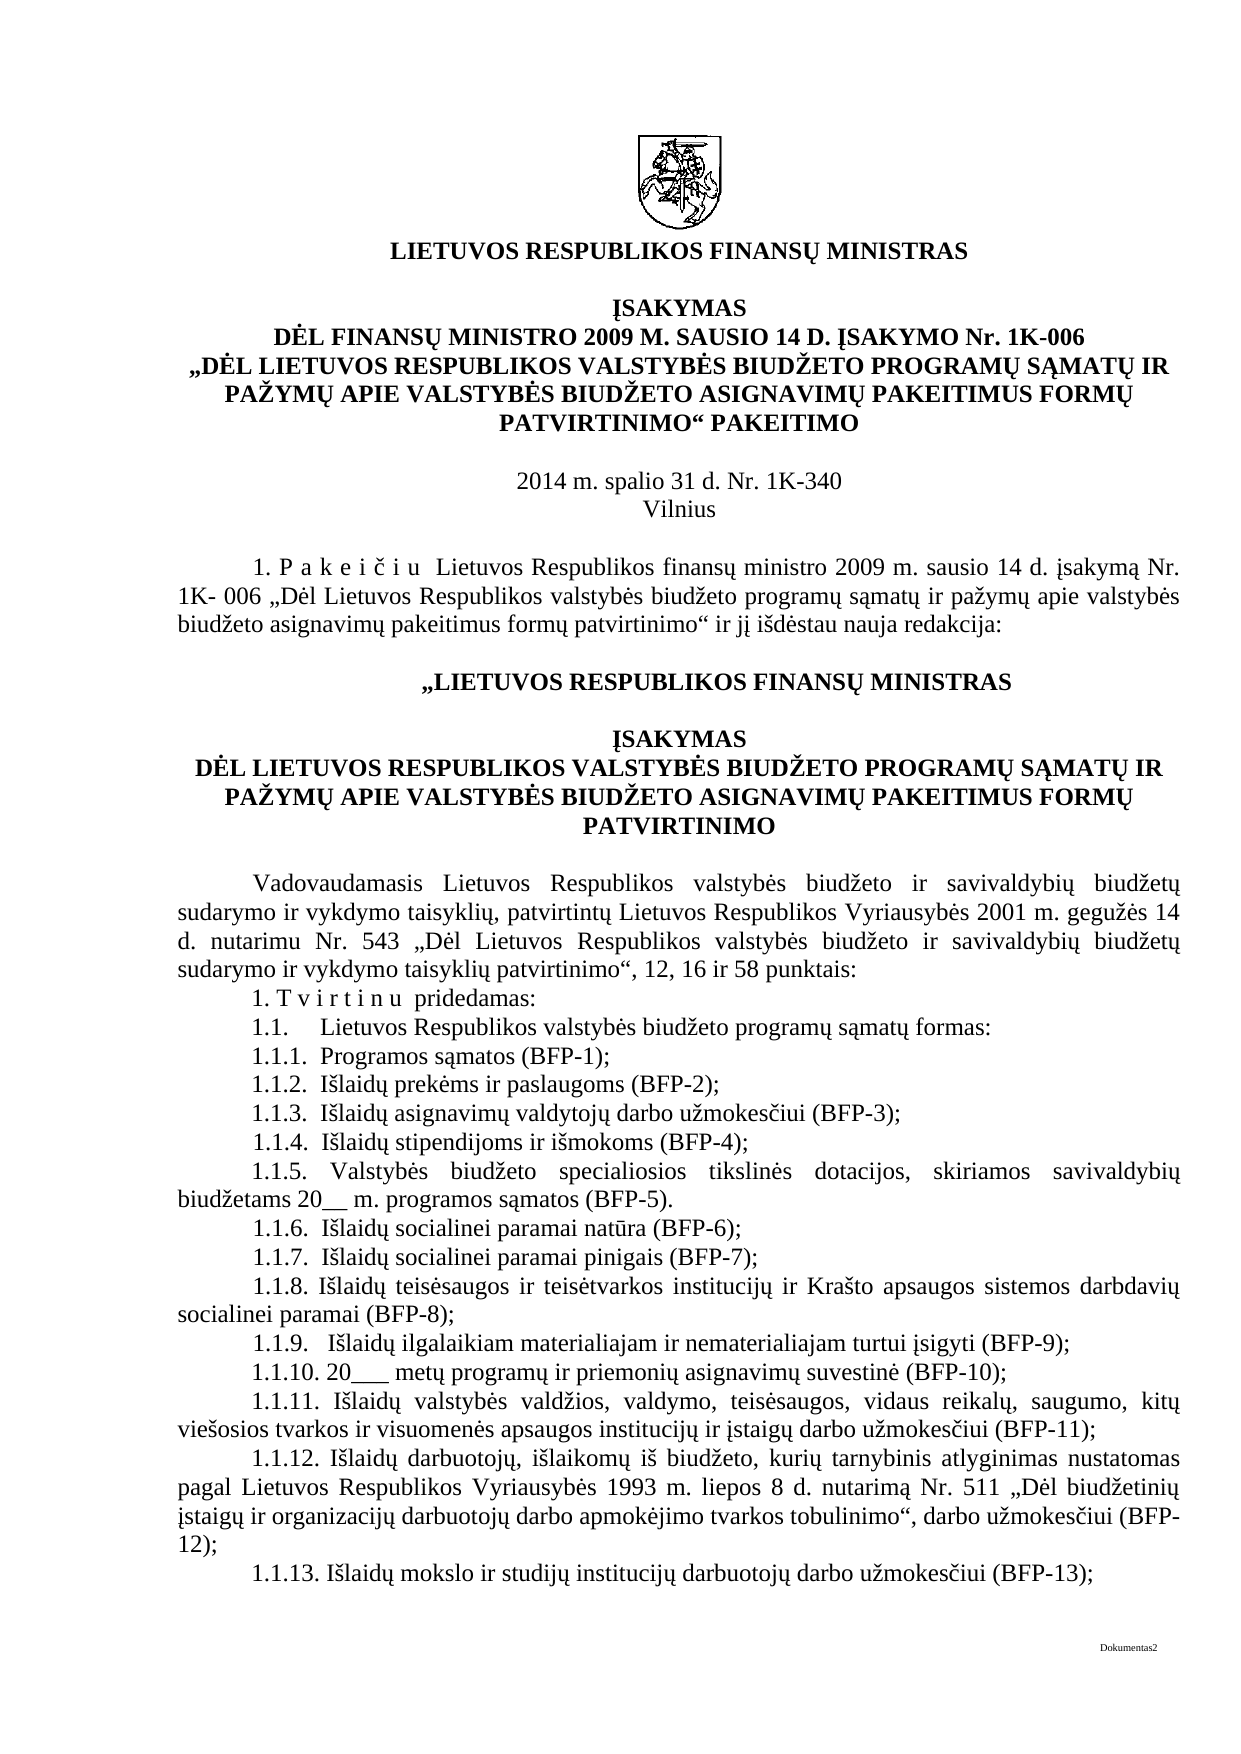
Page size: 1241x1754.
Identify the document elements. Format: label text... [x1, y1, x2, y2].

text 1.1.12. Išlaidų darbuotojų, išlaikomų iš biudžeto, kurių tarnybinis atlyginimas nustatomas pagal Lietuvos Respublikos Vyriausybės 1993 m. liepos 8 d. nutarimą Nr. 511 „Dėl biudžetinių įstaigų ir organizacijų darbuotojų darbo apmokėjimo tvarkos tobulinimo“, darbo užmokesčiui (BFP-12); [177, 1443, 1181, 1558]
text 1.1.4. Išlaidų stipendijoms ir išmokoms (BFP-4); [252, 1127, 1181, 1156]
text 1.1.3. Išlaidų asignavimų valdytojų darbo užmokesčiui (BFP-3); [251, 1098, 1181, 1127]
text Vilnius [177, 494, 1181, 523]
text DĖL LIETUVOS RESPUBLIKOS VALSTYBĖS BIUDŽETO PROGRAMŲ SĄMATŲ IR PAŽYMŲ APIE VALSTYBĖS BIUDŽETO ASIGNAVIMŲ PAKEITIMUS FORMŲ PATVIRTINIMO [177, 753, 1181, 839]
text 1. P a k e i č i u Lietuvos Respublikos finansų ministro 2009 m. sausio 14 d. įsakymą Nr. 1K- 006 „Dėl Lietuvos Respublikos valstybės biudžeto programų sąmatų ir pažymų apie valstybės biudžeto asignavimų pakeitimus formų patvirtinimo“ ir jį išdėstau nauja redakcija: [177, 552, 1181, 638]
text ĮSAKYMAS [177, 724, 1181, 753]
text 1. T v i r t i n u pridedamas: [177, 983, 1181, 1012]
text 1.1.11. Išlaidų valstybės valdžios, valdymo, teisėsaugos, vidaus reikalų, saugumo, kitų viešosios tvarkos ir visuomenės apsaugos institucijų ir įstaigų darbo užmokesčiui (BFP-11); [177, 1386, 1181, 1443]
text 1.1.1. Programos sąmatos (BFP-1); [251, 1041, 1181, 1069]
text 1.1. Lietuvos Respublikos valstybės biudžeto programų sąmatų formas: [177, 1012, 1181, 1041]
text 1.1.5. Valstybės biudžeto specialiosios tikslinės dotacijos, skiriamos savivaldybių biudžetams 20__ m. programos sąmatos (BFP-5). [177, 1156, 1181, 1213]
text „DĖL LIETUVOS RESPUBLIKOS VALSTYBĖS BIUDŽETO PROGRAMŲ SĄMATŲ IR PAŽYMŲ APIE VALSTYBĖS BIUDŽETO ASIGNAVIMŲ PAKEITIMUS FORMŲ PATVIRTINIMO“ PAKEITIMO [177, 351, 1181, 437]
text 1.1.8. Išlaidų teisėsaugos ir teisėtvarkos institucijų ir Krašto apsaugos sistemos darbdavių socialinei paramai (BFP-8); [177, 1271, 1181, 1328]
text 1.1.9. Išlaidų ilgalaikiam materialiajam ir nematerialiajam turtui įsigyti (BFP-9); [177, 1328, 1181, 1357]
text 1.1.7. Išlaidų socialinei paramai pinigais (BFP-7); [177, 1242, 1181, 1271]
text „LIETUVOS RESPUBLIKOS FINANSŲ MINISTRAS [177, 667, 1181, 696]
text 1.1.6. Išlaidų socialinei paramai natūra (BFP-6); [177, 1213, 1181, 1242]
text 1.1.13. Išlaidų mokslo ir studijų institucijų darbuotojų darbo užmokesčiui (BFP-13); [177, 1558, 1181, 1587]
text LIETUVOS RESPUBLIKOS FINANSŲ MINISTRAS [177, 236, 1181, 264]
text ĮSAKYMAS [177, 293, 1181, 322]
text Vadovaudamasis Lietuvos Respublikos valstybės biudžeto ir savivaldybių biudžetų sudarymo ir vykdymo taisyklių, patvirtintų Lietuvos Respublikos Vyriausybės 2001 m. gegužės 14 d. nutarimu Nr. 543 „Dėl Lietuvos Respublikos valstybės biudžeto ir savivaldybių biudžetų sudarymo ir vykdymo taisyklių patvirtinimo“, 12, 16 ir 58 punktais: [177, 868, 1181, 983]
text 1.1.10. 20___ metų programų ir priemonių asignavimų suvestinė (BFP-10); [177, 1357, 1181, 1386]
text 1.1.2. Išlaidų prekėms ir paslaugoms (BFP-2); [251, 1069, 1181, 1098]
text DĖL FINANSŲ MINISTRO 2009 M. SAUSIO 14 D. ĮSAKYMO Nr. 1K-006 [177, 322, 1181, 351]
text 2014 m. spalio 31 d. Nr. 1K-340 [177, 466, 1181, 494]
